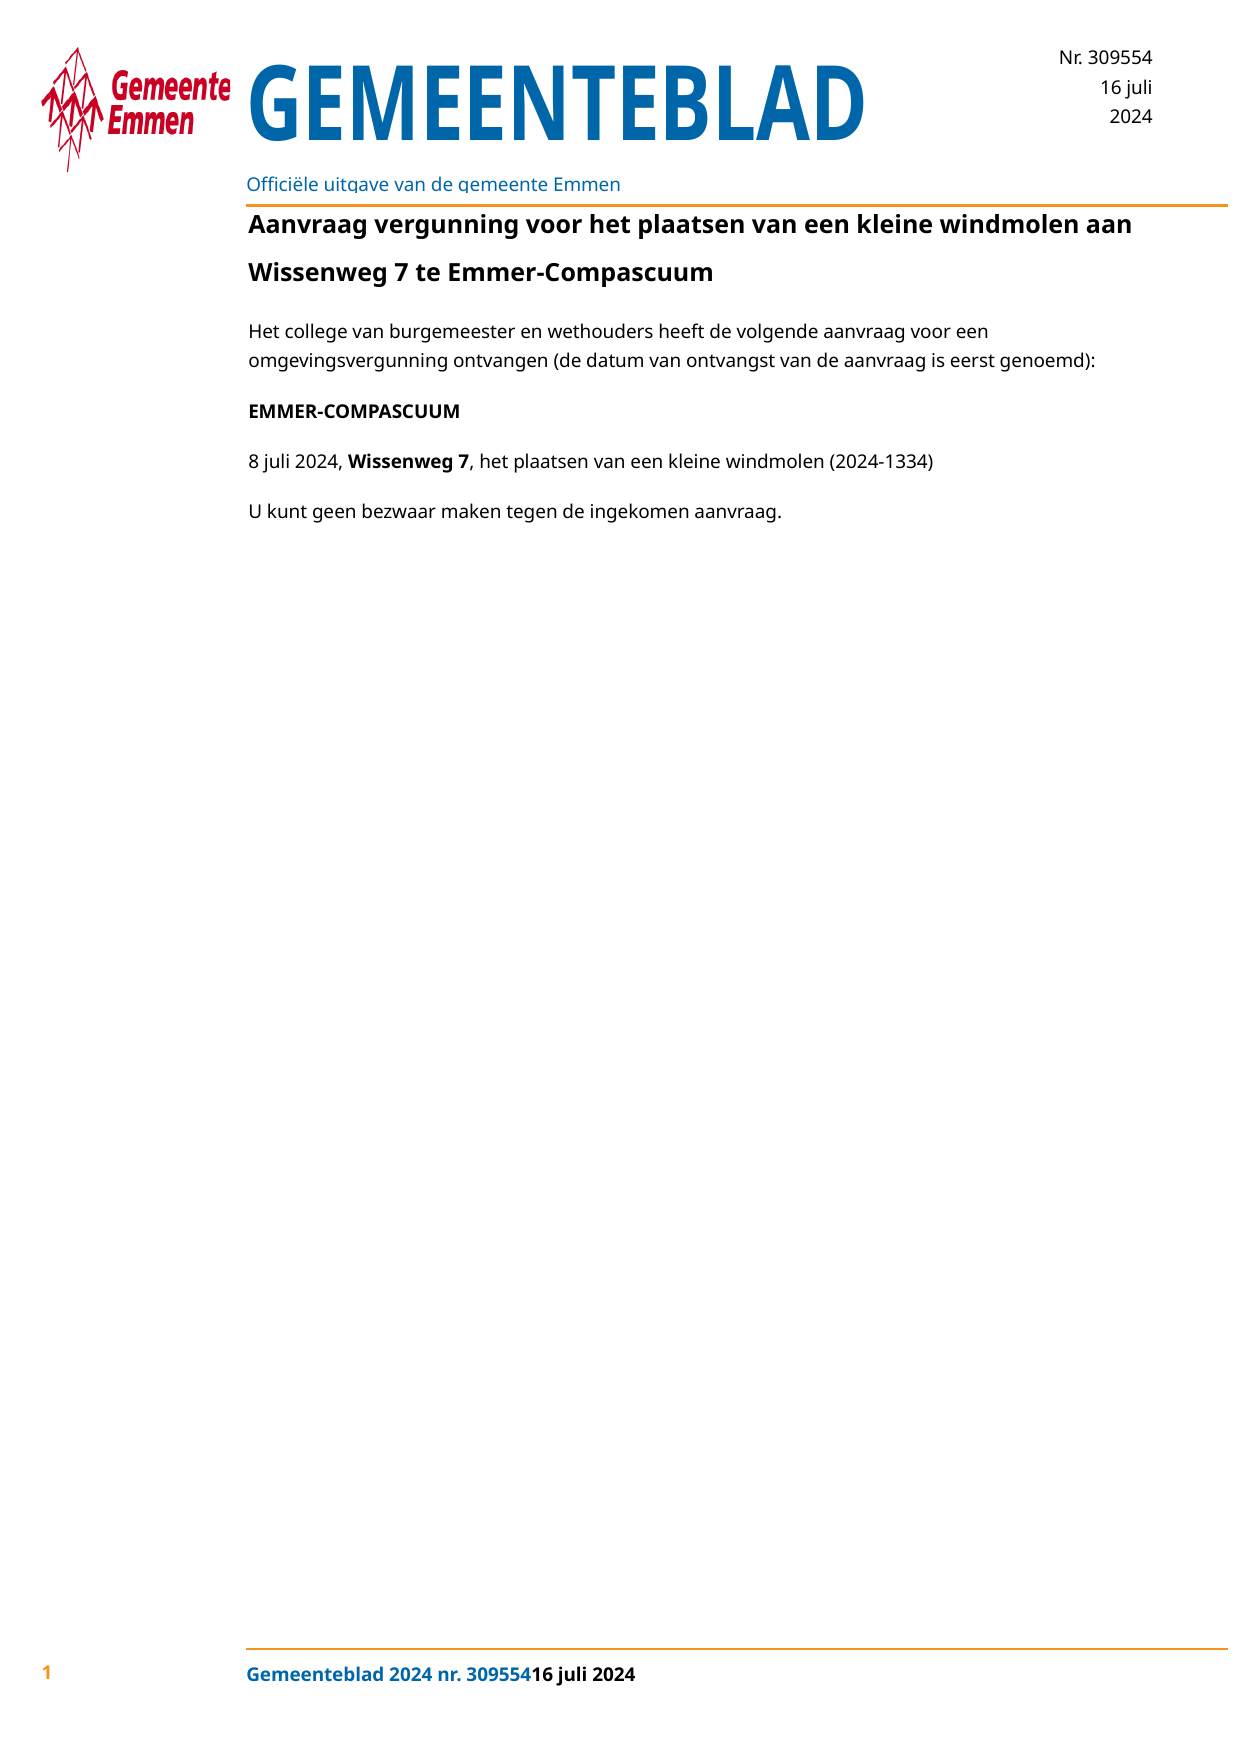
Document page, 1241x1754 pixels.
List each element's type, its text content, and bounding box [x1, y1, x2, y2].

text 8 juli 2024, Wissenweg 7, het plaatsen van een kleine windmolen (2024-1334) [248, 448, 1152, 474]
text EMMER-COMPASCUUM [248, 398, 1152, 424]
text U kunt geen bezwaar maken tegen de ingekomen aanvraag. [248, 499, 1152, 524]
picture [41, 47, 231, 172]
text Het college van burgemeester en wethouders heeft de volgende aanvraag voor een omgevingsvergunning ontvangen (de datum van ontvangst van de aanvraag is eerst genoemd): [248, 318, 1152, 373]
text Aanvraag vergunning voor het plaatsen van een kleine windmolen aan Wissenweg 7 te Emmer-Compascuum [248, 207, 1152, 288]
